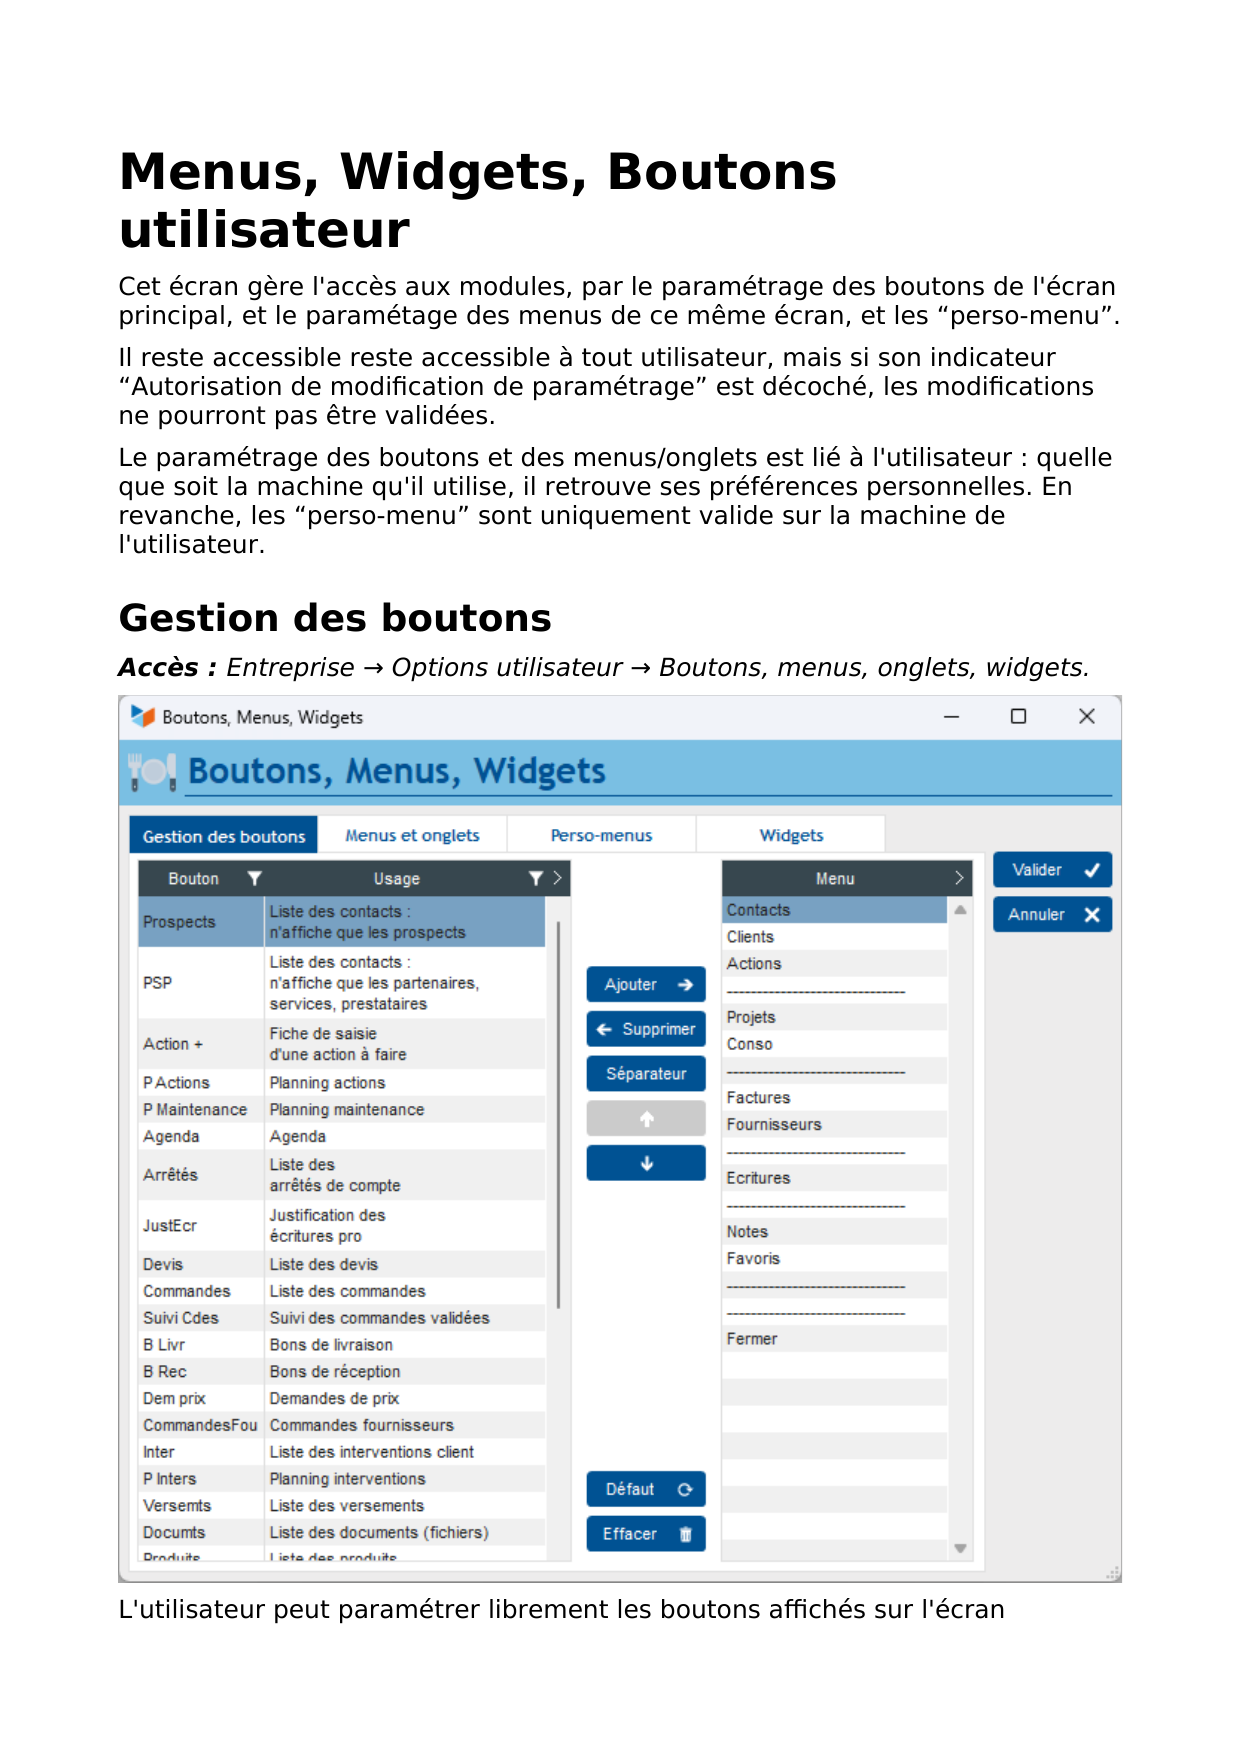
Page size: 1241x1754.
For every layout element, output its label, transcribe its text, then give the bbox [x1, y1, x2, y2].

text Cet écran gère l'accès aux modules, par le paramétrage des boutons de l'écran principal, et le paramétage des menus de ce même écran, et les “perso-menu”. [118, 272, 1122, 330]
text Accès : Entreprise → Options utilisateur → Boutons, menus, onglets, widgets. [118, 653, 1122, 682]
text L'utilisateur peut paramétrer librement les boutons affichés sur l'écran [118, 1595, 1122, 1624]
text Le paramétrage des boutons et des menus/onglets est lié à l'utilisateur : quelle que soit la machine qu'il utilise, il retrouve ses préférences personnelles. En revanche, les “perso-menu” sont uniquement valide sur la machine de l'utilisateur. [118, 443, 1122, 559]
subtitle Menus, Widgets, Boutons utilisateur [118, 143, 1122, 259]
picture [118, 695, 1123, 1583]
text Il reste accessible reste accessible à tout utilisateur, mais si son indicateur “Autorisation de modification de paramétrage” est décoché, les modifications ne pourront pas être validées. [118, 343, 1122, 430]
subtitle Gestion des boutons [118, 597, 1122, 641]
